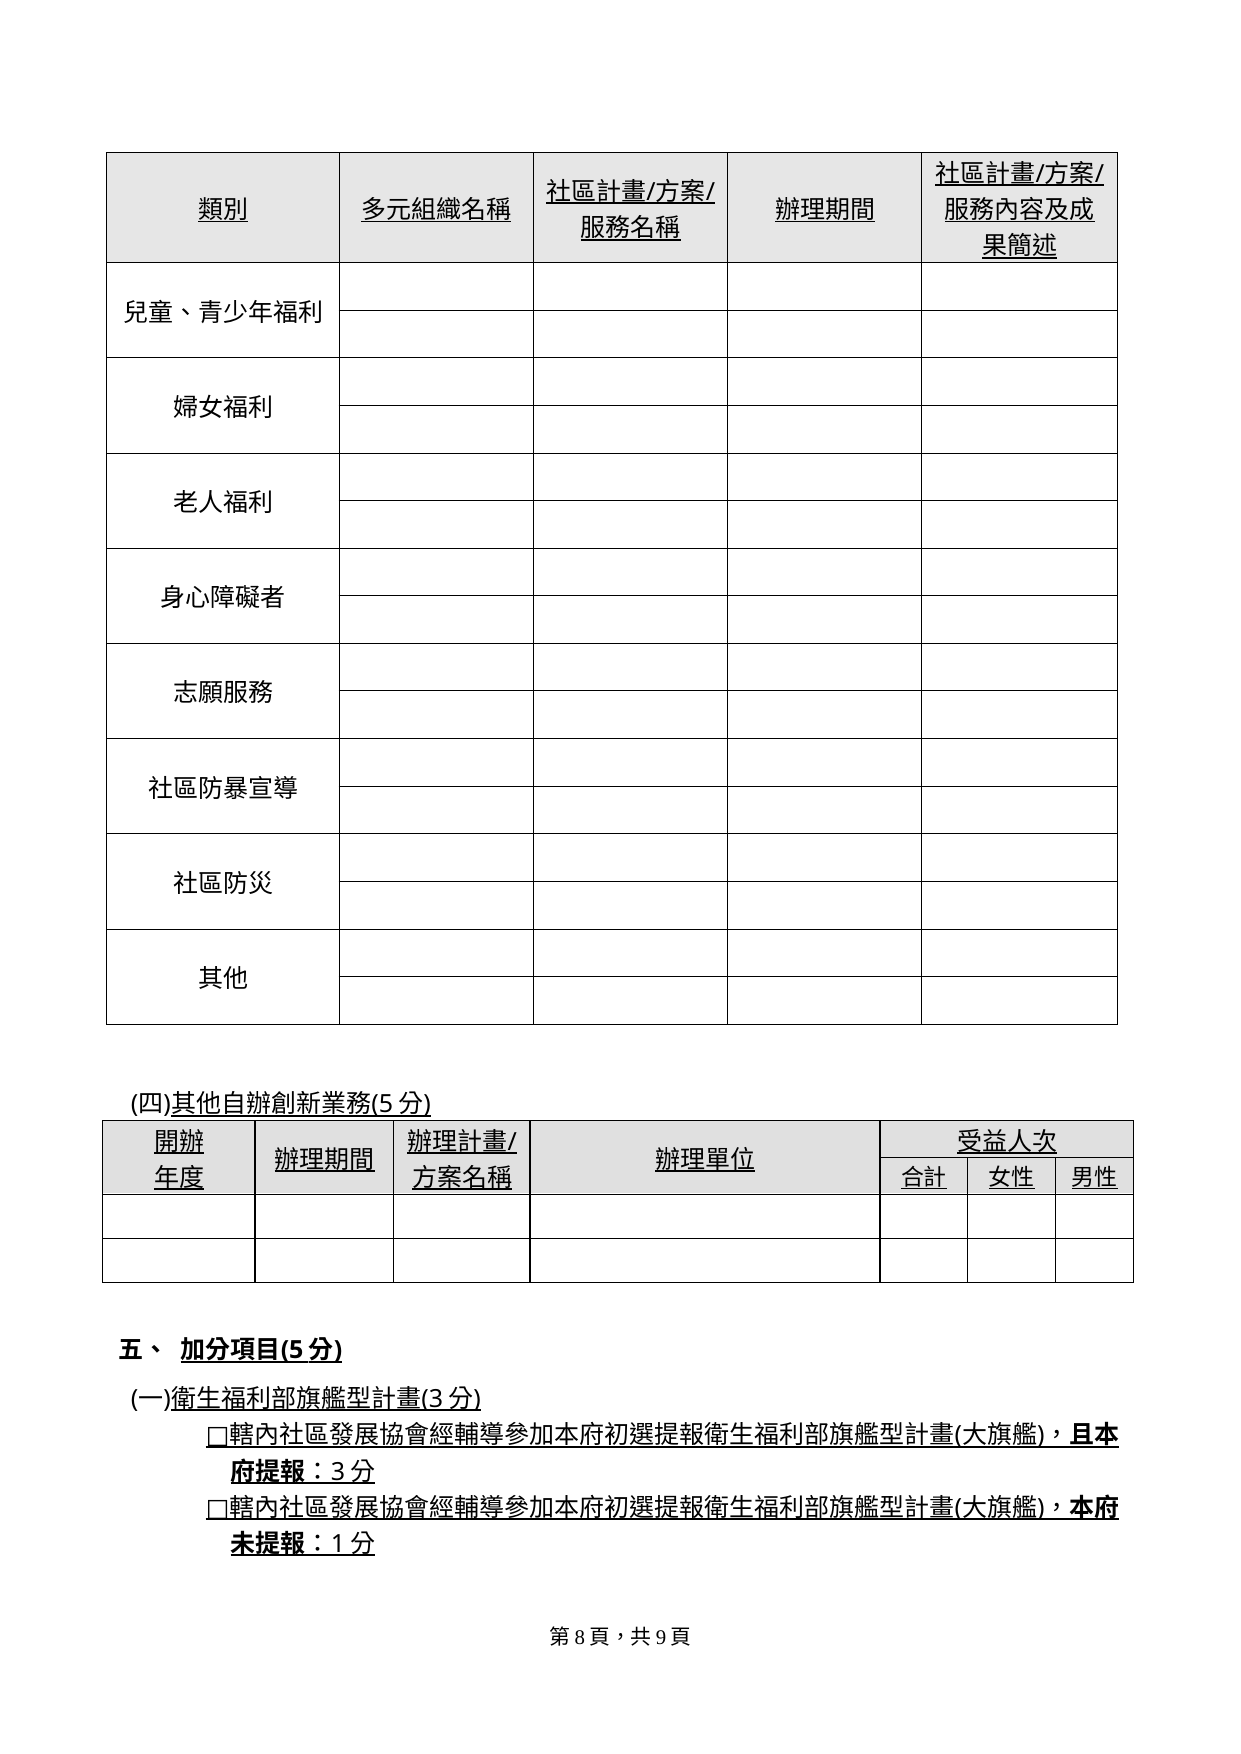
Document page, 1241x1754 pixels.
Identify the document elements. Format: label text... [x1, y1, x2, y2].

table_cell 志願服務 [107, 644, 339, 738]
table_cell [103, 1239, 254, 1282]
table_cell [728, 454, 921, 500]
table_cell [728, 691, 921, 738]
table_cell 合計 [881, 1158, 967, 1193]
table_cell [103, 1195, 254, 1238]
table_cell [728, 263, 921, 309]
table_cell [728, 549, 921, 595]
table_cell [728, 501, 921, 548]
list 其他自辦創新業務(5分) [131, 1084, 1122, 1120]
table_cell [881, 1239, 967, 1282]
table_cell [728, 644, 921, 690]
table_cell [922, 977, 1117, 1024]
table_cell [922, 549, 1117, 595]
table_cell [728, 977, 921, 1024]
table_header 多元組織名稱 [340, 153, 533, 262]
text □轄內社區發展協會經輔導參加本府初選提報衛生福利部旗艦型計畫(大旗艦)，且本府提報：3分 [206, 1415, 1122, 1487]
table_cell [340, 977, 533, 1024]
table_header 辦理期間 [728, 153, 921, 262]
table_cell [534, 549, 727, 595]
table_header 開辦 年度 [103, 1121, 254, 1193]
table_cell [340, 596, 533, 643]
table_cell [728, 358, 921, 405]
table_cell 老人福利 [107, 454, 339, 548]
table_cell 其他 [107, 930, 339, 1024]
table_cell [922, 930, 1117, 976]
table_cell [534, 311, 727, 357]
table_cell [922, 358, 1117, 405]
table_cell 女性 [968, 1158, 1055, 1193]
table_cell [534, 596, 727, 643]
table_cell [728, 311, 921, 357]
table_cell [531, 1239, 879, 1282]
table_cell [968, 1195, 1055, 1238]
table_cell [728, 787, 921, 833]
table_cell [1056, 1239, 1133, 1282]
table_cell [728, 596, 921, 643]
table_cell [728, 739, 921, 786]
table_cell [534, 739, 727, 786]
table_cell [256, 1195, 393, 1238]
table_cell 社區防暴宣導 [107, 739, 339, 833]
table_cell [728, 930, 921, 976]
list 衛生福利部旗艦型計畫(3分) [131, 1378, 1122, 1415]
table_cell [728, 834, 921, 881]
table_cell [531, 1195, 879, 1238]
table_cell [394, 1239, 529, 1282]
table_cell [534, 834, 727, 881]
table_header 受益人次 [881, 1121, 1133, 1157]
table_cell [534, 977, 727, 1024]
table_cell [728, 406, 921, 452]
table_cell [340, 311, 533, 357]
table_cell [968, 1239, 1055, 1282]
table_cell [922, 882, 1117, 928]
table_cell 婦女福利 [107, 358, 339, 452]
table_cell [922, 454, 1117, 500]
table_cell [256, 1239, 393, 1282]
list 加分項目(5分) [118, 1330, 1122, 1366]
table_cell [534, 454, 727, 500]
text □轄內社區發展協會經輔導參加本府初選提報衛生福利部旗艦型計畫(大旗艦)，本府未提報：1分 [206, 1487, 1122, 1560]
table_cell [922, 691, 1117, 738]
table_cell [340, 882, 533, 928]
table_cell [340, 930, 533, 976]
table_header 辦理期間 [256, 1121, 393, 1193]
table_cell [534, 882, 727, 928]
table_cell [922, 787, 1117, 833]
table_cell [534, 930, 727, 976]
table_header 社區計畫/方案/服務內容及成果簡述 [922, 153, 1117, 262]
table_cell [534, 787, 727, 833]
table_cell [340, 739, 533, 786]
table_cell [922, 739, 1117, 786]
table_cell [340, 501, 533, 548]
table_cell [1056, 1195, 1133, 1238]
table_cell [881, 1195, 967, 1238]
table_cell [340, 691, 533, 738]
table_cell [534, 406, 727, 452]
table_cell [922, 406, 1117, 452]
table_cell [922, 263, 1117, 309]
table_header 社區計畫/方案/服務名稱 [534, 153, 727, 262]
table_header 辦理單位 [531, 1121, 879, 1193]
table_cell [922, 311, 1117, 357]
table_cell [340, 549, 533, 595]
table_cell [340, 834, 533, 881]
table_cell [922, 644, 1117, 690]
table_cell [394, 1195, 529, 1238]
table_cell 社區防災 [107, 834, 339, 928]
table_cell [534, 263, 727, 309]
table_cell [534, 691, 727, 738]
table_cell [340, 358, 533, 405]
table_header 類別 [107, 153, 339, 262]
table_cell 兒童、青少年福利 [107, 263, 339, 357]
table_header 辦理計畫/方案名稱 [394, 1121, 529, 1193]
table_cell [922, 501, 1117, 548]
table_cell [340, 454, 533, 500]
table_cell 身心障礙者 [107, 549, 339, 643]
table_cell [340, 787, 533, 833]
table_cell [534, 501, 727, 548]
table_cell [922, 834, 1117, 881]
table_cell [340, 406, 533, 452]
table_cell 男性 [1056, 1158, 1133, 1193]
table_cell [534, 358, 727, 405]
table_cell [340, 263, 533, 309]
table_cell [534, 644, 727, 690]
table_cell [340, 644, 533, 690]
table_cell [728, 882, 921, 928]
table_cell [922, 596, 1117, 643]
